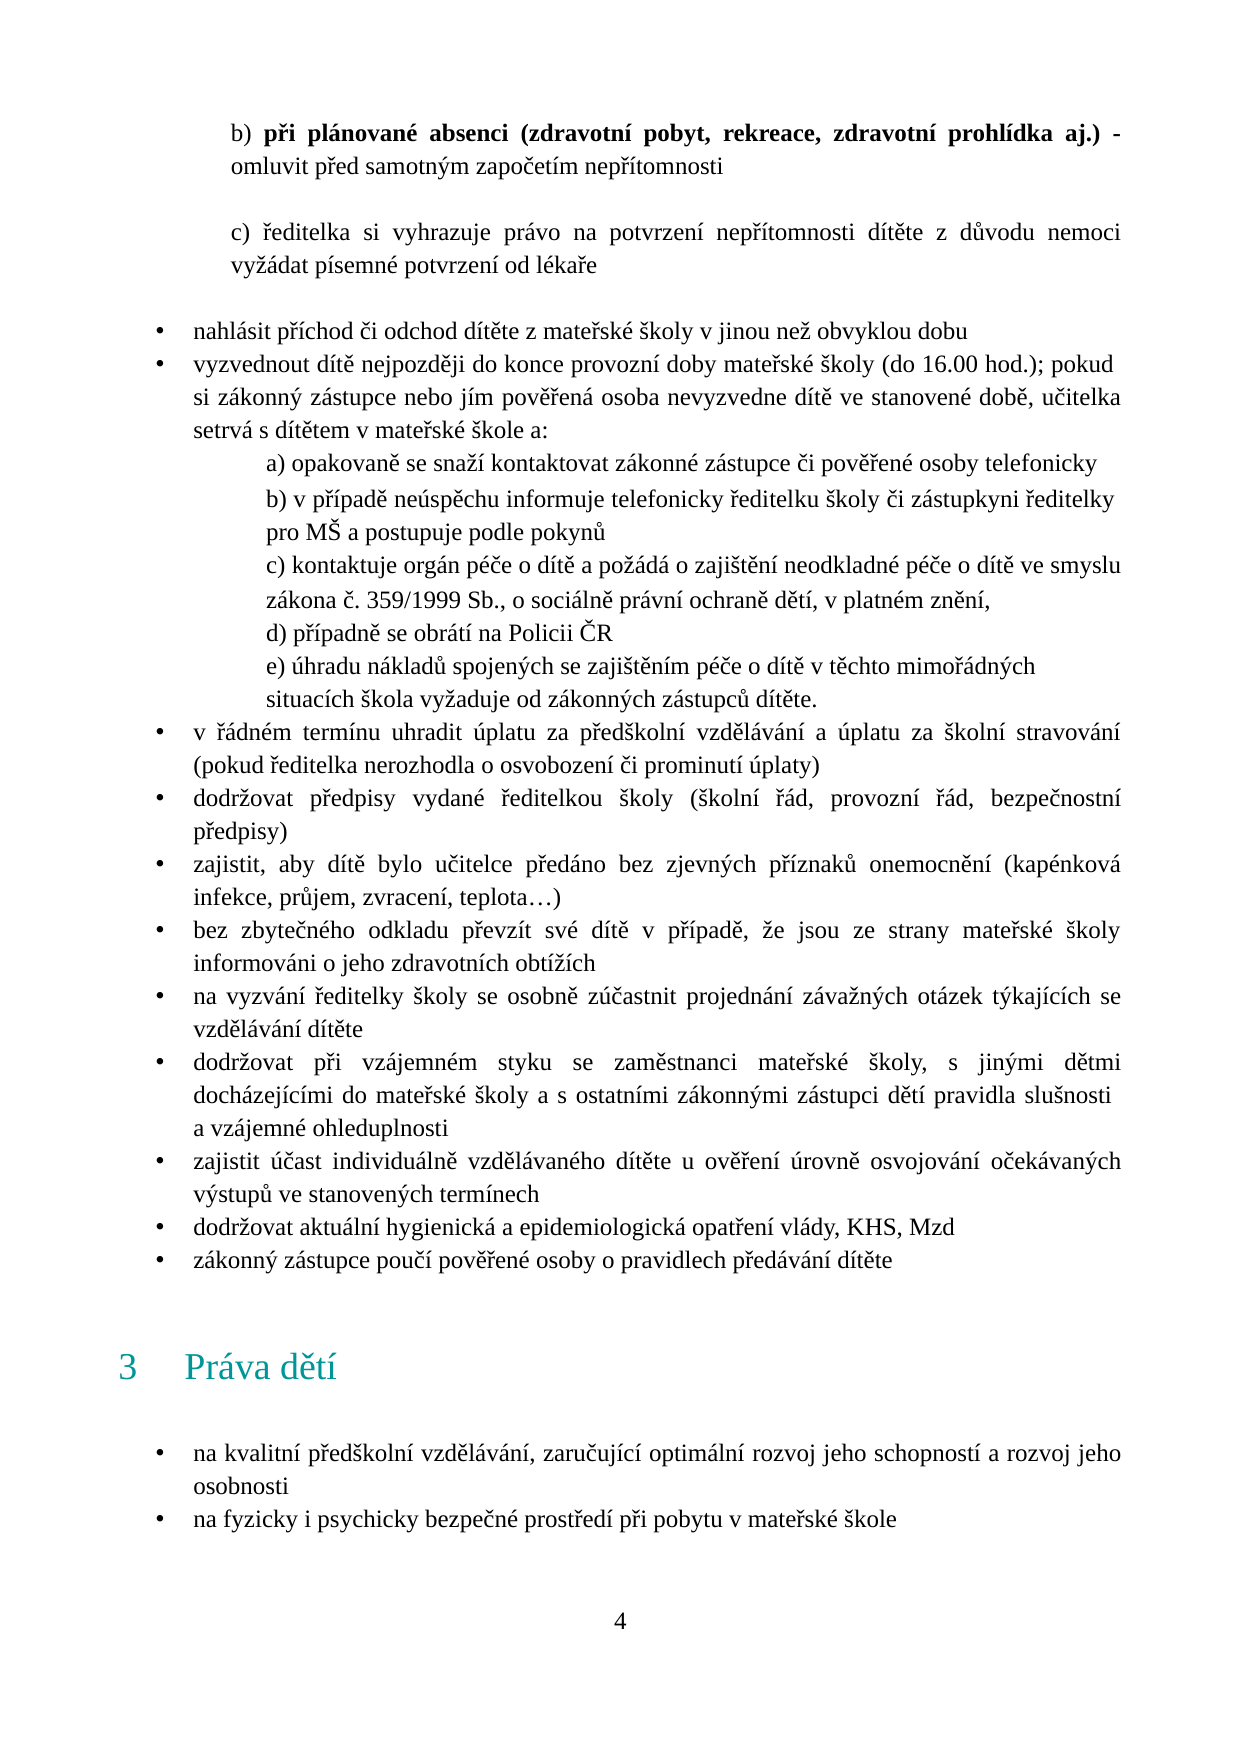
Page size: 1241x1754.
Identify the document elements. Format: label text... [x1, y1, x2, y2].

text a) opakovaně se snaží kontaktovat zákonné zástupce či pověřené osoby telefonicky [118, 448, 1122, 479]
list v řádném termínu uhradit úplatu za předškolní vzdělávání a úplatu za školní stravování (pokud ředitelka nerozhodla o osvobození či prominutí úplaty) [156, 717, 1122, 779]
list bez zbytečného odkladu převzít své dítě v případě, že jsou ze strany mateřské školy informováni o jeho zdravotních obtížích [156, 915, 1122, 977]
text e) úhradu nákladů spojených se zajištěním péče o dítě v těchto mimořádných situacích škola vyžaduje od zákonných zástupců dítěte. [118, 651, 1122, 713]
text b) v případě neúspěchu informuje telefonicky ředitelku školy či zástupkyni ředitelky pro MŠ a postupuje podle pokynů [118, 484, 1122, 546]
list b) při plánované absenci (zdravotní pobyt, rekreace, zdravotní prohlídka aj.) - omluvit před samotným započetím nepřítomnosti [193, 118, 1122, 180]
list na kvalitní předškolní vzdělávání, zaručující optimální rozvoj jeho schopností a rozvoj jeho osobnosti [156, 1438, 1122, 1500]
list zajistit účast individuálně vzdělávaného dítěte u ověření úrovně osvojování očekávaných výstupů ve stanovených termínech [156, 1146, 1122, 1208]
list na vyzvání ředitelky školy se osobně zúčastnit projednání závažných otázek týkajících se vzdělávání dítěte [156, 981, 1122, 1043]
list zajistit, aby dítě bylo učitelce předáno bez zjevných příznaků onemocnění (kapénková infekce, průjem, zvracení, teplota…) [156, 849, 1122, 911]
list nahlásit příchod či odchod dítěte z mateřské školy v jinou než obvyklou dobu [156, 316, 1122, 345]
list vyzvednout dítě nejpozději do konce provozní doby mateřské školy (do 16.00 hod.); pokud si zákonný zástupce nebo jím pověřená osoba nevyzvedne dítě ve stanovené době, učitelka setrvá s dítětem v mateřské škole a: [156, 349, 1122, 444]
list zákonný zástupce poučí pověřené osoby o pravidlech předávání dítěte [156, 1245, 1122, 1274]
list na fyzicky i psychicky bezpečné prostředí při pobytu v mateřské škole [156, 1504, 1122, 1533]
list dodržovat předpisy vydané ředitelkou školy (školní řád, provozní řád, bezpečnostní předpisy) [156, 783, 1122, 845]
list c) ředitelka si vyhrazuje právo na potvrzení nepřítomnosti dítěte z důvodu nemoci vyžádat písemné potvrzení od lékaře [193, 217, 1122, 279]
list dodržovat při vzájemném styku se zaměstnanci mateřské školy, s jinými dětmi docházejícími do mateřské školy a s ostatními zákonnými zástupci dětí pravidla slušnosti a vzájemné ohleduplnosti [156, 1047, 1122, 1142]
subtitle 3 Práva dětí [118, 1344, 1122, 1388]
text c) kontaktuje orgán péče o dítě a požádá o zajištění neodkladné péče o dítě ve smyslu zákona č. 359/1999 Sb., o sociálně právní ochraně dětí, v platném znění, [118, 550, 1122, 614]
list dodržovat aktuální hygienická a epidemiologická opatření vlády, KHS, Mzd [156, 1212, 1122, 1241]
text d) případně se obrátí na Policii ČR [118, 618, 1122, 647]
